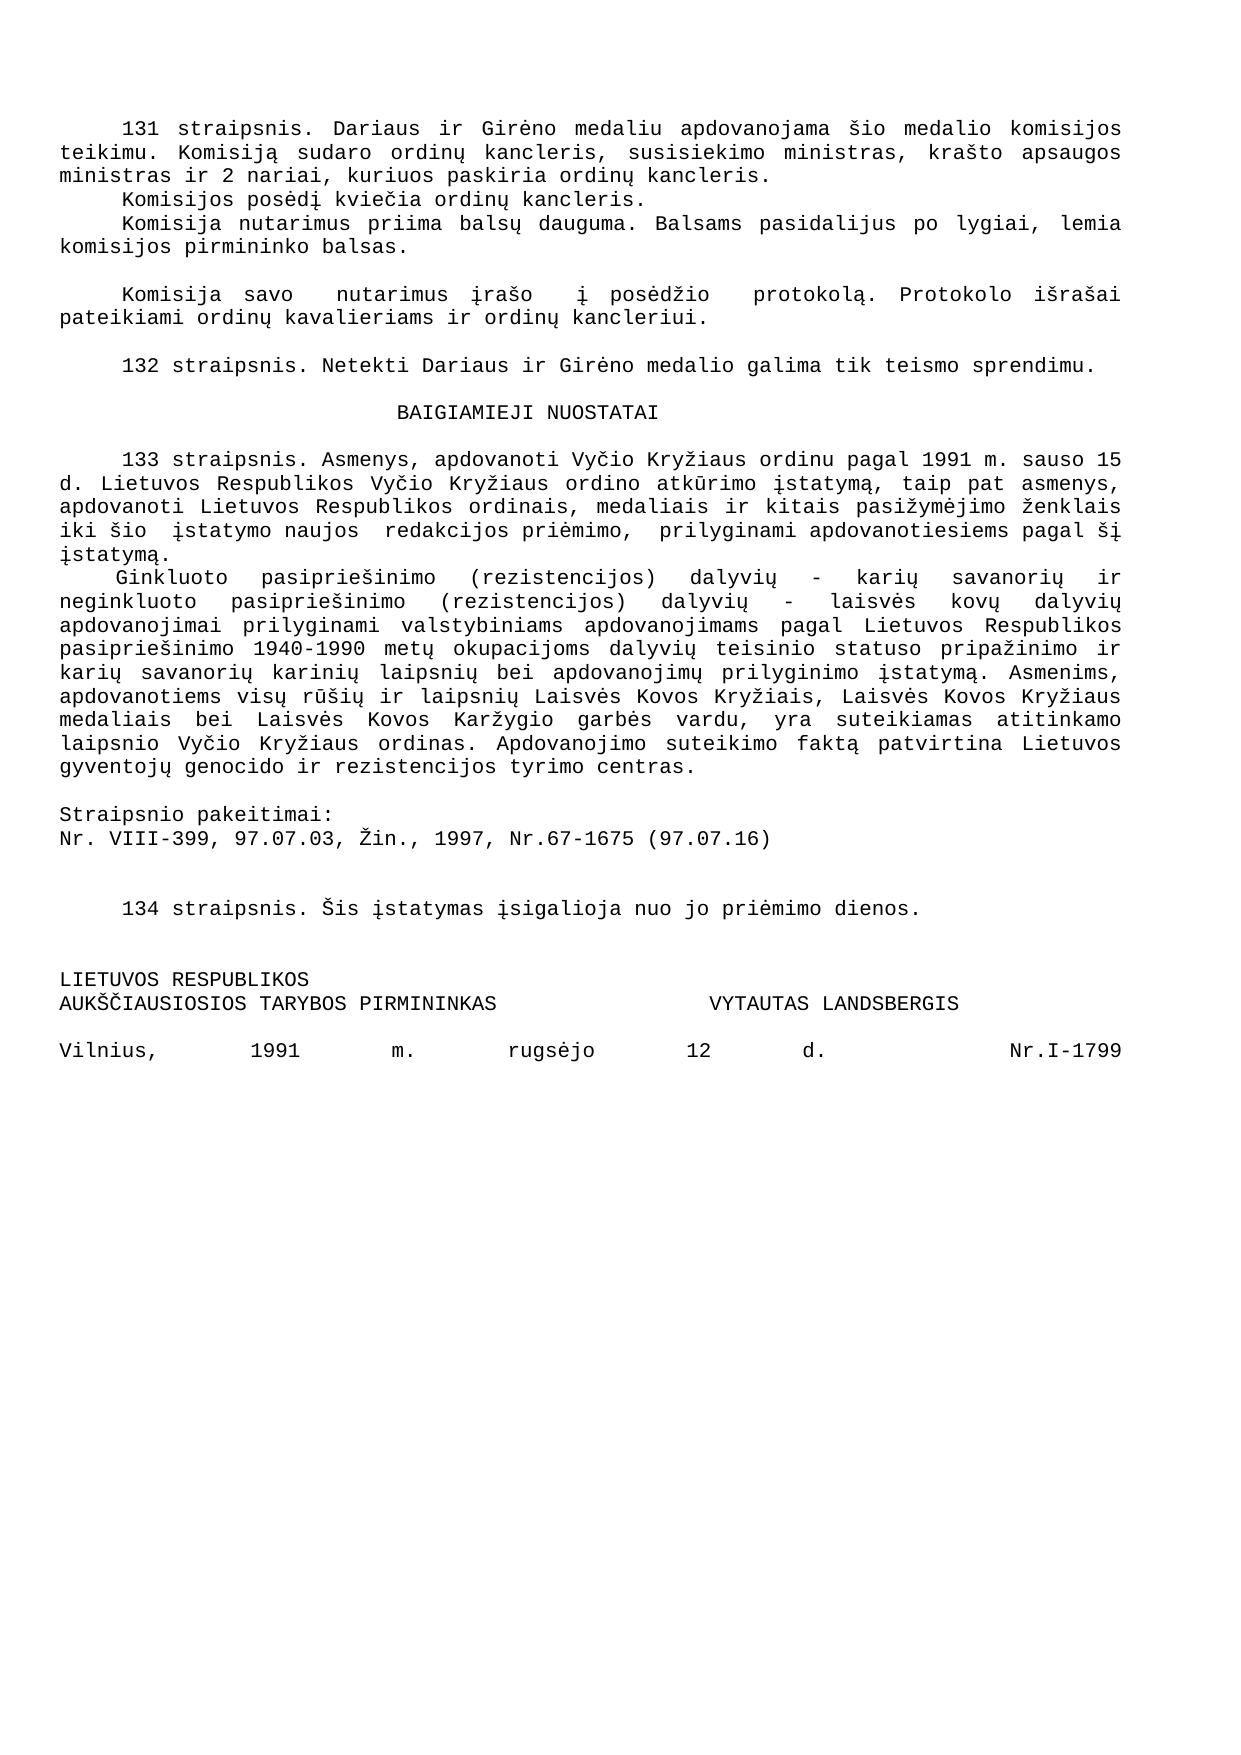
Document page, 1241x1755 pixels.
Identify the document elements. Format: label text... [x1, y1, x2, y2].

text Ginkluoto pasipriešinimo (rezistencijos) dalyvių - karių savanorių ir neginkluoto pasipriešinimo (rezistencijos) dalyvių - laisvės kovų dalyvių apdovanojimai prilyginami valstybiniams apdovanojimams pagal Lietuvos Respublikos pasipriešinimo 1940-1990 metų okupacijoms dalyvių teisinio statuso pripažinimo ir karių savanorių karinių laipsnių bei apdovanojimų prilyginimo įstatymą. Asmenims, apdovanotiems visų rūšių ir laipsnių Laisvės Kovos Kryžiais, Laisvės Kovos Kryžiaus medaliais bei Laisvės Kovos Karžygio garbės vardu, yra suteikiamas atitinkamo laipsnio Vyčio Kryžiaus ordinas. Apdovanojimo suteikimo faktą patvirtina Lietuvos gyventojų genocido ir rezistencijos tyrimo centras. [59, 567, 1122, 780]
text LIETUVOS RESPUBLIKOS [59, 969, 1122, 993]
text Straipsnio pakeitimai: [59, 804, 1122, 827]
text Komisija savo nutarimus įrašo į posėdžio protokolą. Protokolo išrašai pateikiami ordinų kavalieriams ir ordinų kancleriui. [59, 284, 1122, 331]
text Komisijos posėdį kviečia ordinų kancleris. [59, 189, 1122, 213]
text 132 straipsnis. Netekti Dariaus ir Girėno medalio galima tik teismo sprendimu. [59, 354, 1122, 378]
text Vilnius, 1991 m. rugsėjo 12 d. Nr.I-1799 [59, 1040, 1122, 1088]
text 134 straipsnis. Šis įstatymas įsigalioja nuo jo priėmimo dienos. [59, 898, 1122, 922]
text Nr. VIII-399, 97.07.03, Žin., 1997, Nr.67-1675 (97.07.16) [59, 827, 1122, 851]
text BAIGIAMIEJI NUOSTATAI [59, 402, 1122, 426]
text 133 straipsnis. Asmenys, apdovanoti Vyčio Kryžiaus ordinu pagal 1991 m. sauso 15 d. Lietuvos Respublikos Vyčio Kryžiaus ordino atkūrimo įstatymą, taip pat asmenys, apdovanoti Lietuvos Respublikos ordinais, medaliais ir kitais pasižymėjimo ženklais iki šio įstatymo naujos redakcijos priėmimo, prilyginami apdovanotiesiems pagal šį įstatymą. [59, 449, 1122, 567]
text Komisija nutarimus priima balsų dauguma. Balsams pasidalijus po lygiai, lemia komisijos pirmininko balsas. [59, 213, 1122, 260]
text AUKŠČIAUSIOSIOS TARYBOS PIRMININKAS VYTAUTAS LANDSBERGIS [59, 993, 1122, 1017]
text 131 straipsnis. Dariaus ir Girėno medaliu apdovanojama šio medalio komisijos teikimu. Komisiją sudaro ordinų kancleris, susisiekimo ministras, krašto apsaugos ministras ir 2 nariai, kuriuos paskiria ordinų kancleris. [59, 118, 1122, 189]
